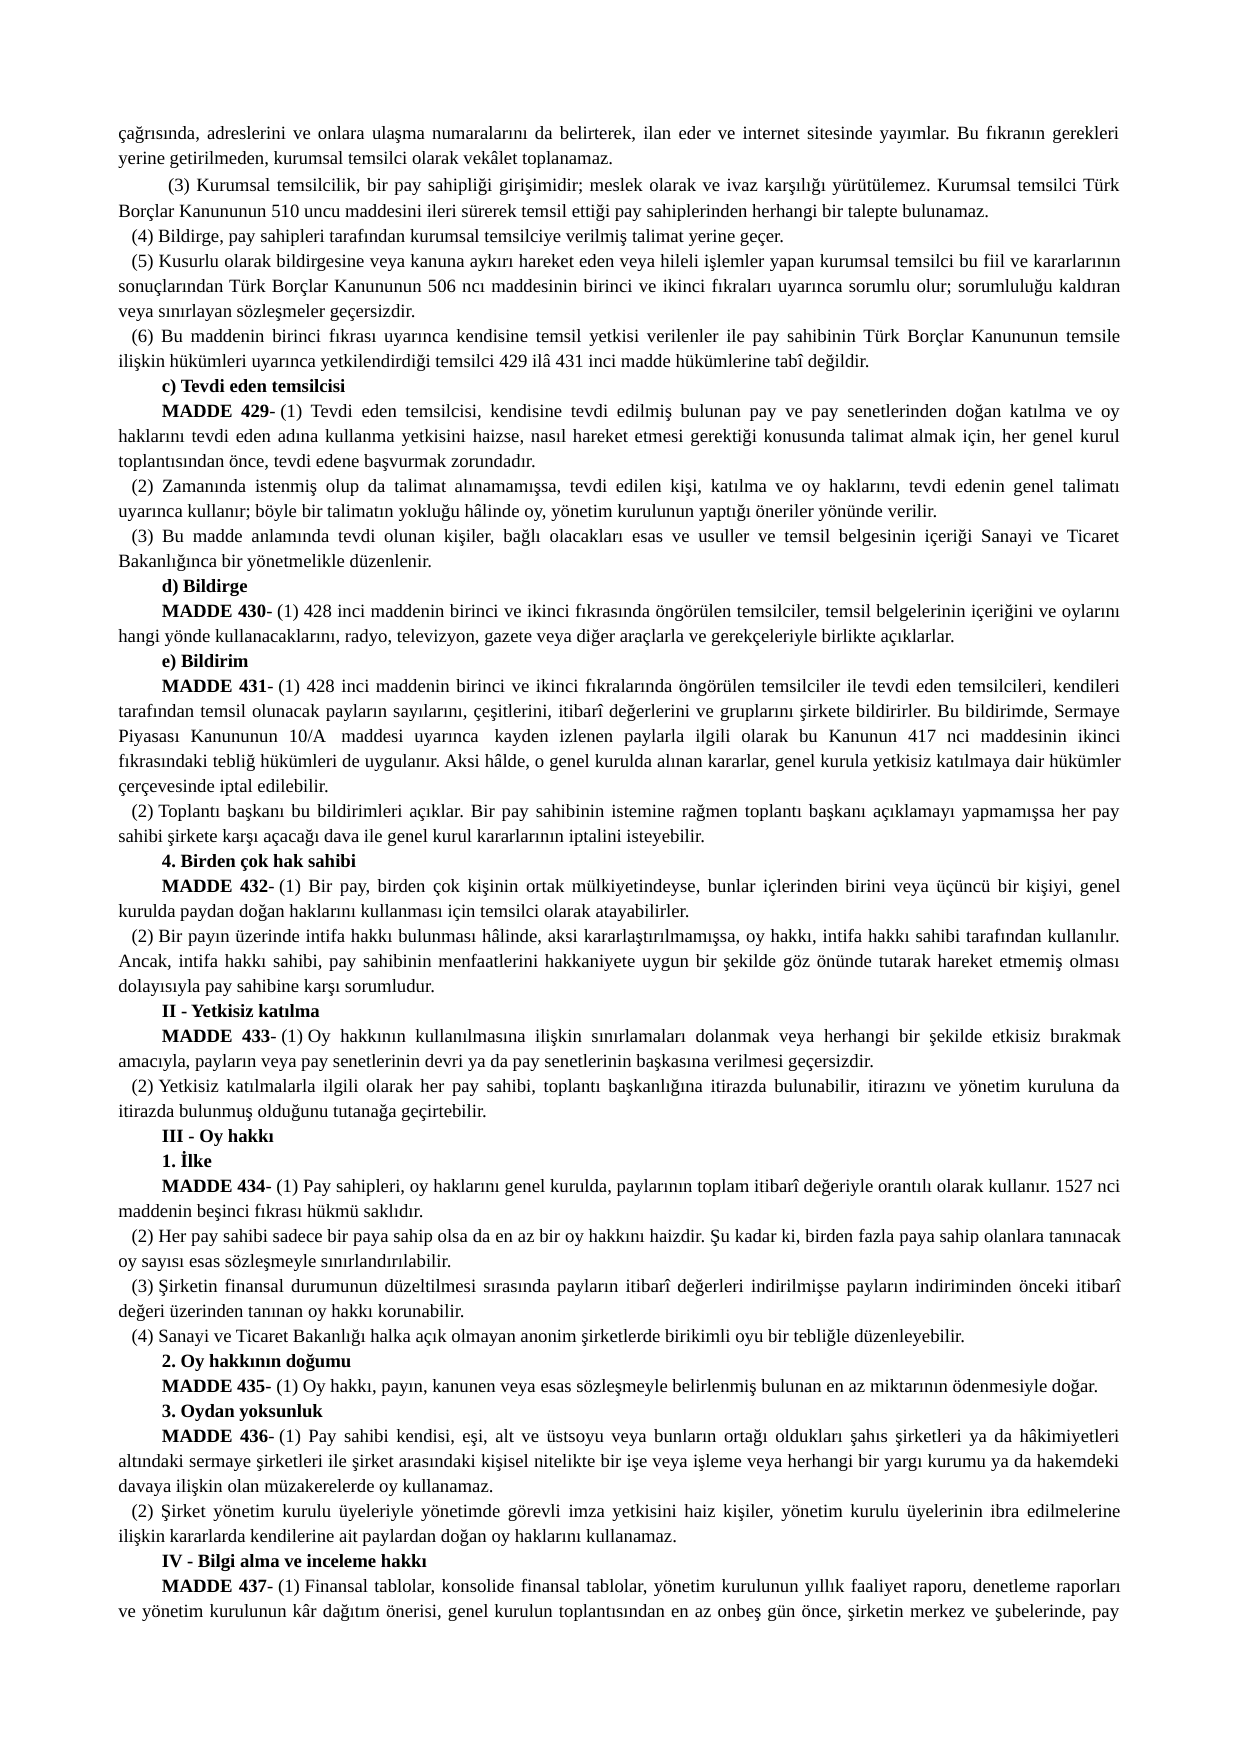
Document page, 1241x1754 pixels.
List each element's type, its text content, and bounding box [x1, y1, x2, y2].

text MADDE 429- (1) Tevdi eden temsilcisi, kendisine tevdi edilmiş bulunan pay ve pay senetlerinden doğan katılma ve oy haklarını tevdi eden adına kullanma yetkisini haizse, nasıl hareket etmesi gerektiği konusunda talimat almak için, her genel kurul toplantısından önce, tevdi edene başvurmak zorundadır. [118, 397, 1122, 472]
text (4) Bildirge, pay sahipleri tarafından kurumsal temsilciye verilmiş talimat yerine geçer. [118, 222, 1122, 247]
text 4. Birden çok hak sahibi [118, 847, 1122, 872]
text MADDE 436- (1) Pay sahibi kendisi, eşi, alt ve üstsoyu veya bunların ortağı oldukları şahıs şirketleri ya da hâkimiyetleri altındaki sermaye şirketleri ile şirket arasındaki kişisel nitelikte bir işe veya işleme veya herhangi bir yargı kurumu ya da hakemdeki davaya ilişkin olan müzakerelerde oy kullanamaz. [118, 1422, 1122, 1497]
text (3) Kurumsal temsilcilik, bir pay sahipliği girişimidir; meslek olarak ve ivaz karşılığı yürütülemez. Kurumsal temsilci Türk Borçlar Kanununun 510 uncu maddesini ileri sürerek temsil ettiği pay sahiplerinden herhangi bir talepte bulunamaz. [118, 168, 1122, 222]
text MADDE 437- (1) Finansal tablolar, konsolide finansal tablolar, yönetim kurulunun yıllık faaliyet raporu, denetleme raporları ve yönetim kurulunun kâr dağıtım önerisi, genel kurulun toplantısından en az onbeş gün önce, şirketin merkez ve şubelerinde, pay [118, 1572, 1122, 1622]
text (5) Kusurlu olarak bildirgesine veya kanuna aykırı hareket eden veya hileli işlemler yapan kurumsal temsilci bu fiil ve kararlarının sonuçlarından Türk Borçlar Kanununun 506 ncı maddesinin birinci ve ikinci fıkraları uyarınca sorumlu olur; sorumluluğu kaldıran veya sınırlayan sözleşmeler geçersizdir. [118, 247, 1122, 322]
text (2) Şirket yönetim kurulu üyeleriyle yönetimde görevli imza yetkisini haiz kişiler, yönetim kurulu üyelerinin ibra edilmelerine ilişkin kararlarda kendilerine ait paylardan doğan oy haklarını kullanamaz. [118, 1497, 1122, 1547]
text MADDE 430- (1) 428 inci maddenin birinci ve ikinci fıkrasında öngörülen temsilciler, temsil belgelerinin içeriğini ve oylarını hangi yönde kullanacaklarını, radyo, televizyon, gazete veya diğer araçlarla ve gerekçeleriyle birlikte açıklarlar. [118, 597, 1122, 647]
text IV - Bilgi alma ve inceleme hakkı [118, 1547, 1122, 1572]
text 1. İlke [118, 1147, 1122, 1172]
text (3) Şirketin finansal durumunun düzeltilmesi sırasında payların itibarî değerleri indirilmişse payların indiriminden önceki itibarî değeri üzerinden tanınan oy hakkı korunabilir. [118, 1272, 1122, 1322]
text MADDE 434- (1) Pay sahipleri, oy haklarını genel kurulda, paylarının toplam itibarî değeriyle orantılı olarak kullanır. 1527 nci maddenin beşinci fıkrası hükmü saklıdır. [118, 1172, 1122, 1222]
text çağrısında, adreslerini ve onlara ulaşma numaralarını da belirterek, ilan eder ve internet sitesinde yayımlar. Bu fıkranın gerekleri yerine getirilmeden, kurumsal temsilci olarak vekâlet toplanamaz. [118, 118, 1122, 168]
text MADDE 432- (1) Bir pay, birden çok kişinin ortak mülkiyetindeyse, bunlar içlerinden birini veya üçüncü bir kişiyi, genel kurulda paydan doğan haklarını kullanması için temsilci olarak atayabilirler. [118, 872, 1122, 922]
text II - Yetkisiz katılma [118, 997, 1122, 1022]
text (2) Her pay sahibi sadece bir paya sahip olsa da en az bir oy hakkını haizdir. Şu kadar ki, birden fazla paya sahip olanlara tanınacak oy sayısı esas sözleşmeyle sınırlandırılabilir. [118, 1222, 1122, 1272]
text 3. Oydan yoksunluk [118, 1397, 1122, 1422]
text (2) Yetkisiz katılmalarla ilgili olarak her pay sahibi, toplantı başkanlığına itirazda bulunabilir, itirazını ve yönetim kuruluna da itirazda bulunmuş olduğunu tutanağa geçirtebilir. [118, 1072, 1122, 1122]
text MADDE 435- (1) Oy hakkı, payın, kanunen veya esas sözleşmeyle belirlenmiş bulunan en az miktarının ödenmesiyle doğar. [118, 1372, 1122, 1397]
text (3) Bu madde anlamında tevdi olunan kişiler, bağlı olacakları esas ve usuller ve temsil belgesinin içeriği Sanayi ve Ticaret Bakanlığınca bir yönetmelikle düzenlenir. [118, 522, 1122, 572]
text MADDE 431- (1) 428 inci maddenin birinci ve ikinci fıkralarında öngörülen temsilciler ile tevdi eden temsilcileri, kendileri tarafından temsil olunacak payların sayılarını, çeşitlerini, itibarî değerlerini ve gruplarını şirkete bildirirler. Bu bildirimde, Sermaye Piyasası Kanununun 10/A maddesi uyarınca kayden izlenen paylarla ilgili olarak bu Kanunun 417 nci maddesinin ikinci fıkrasındaki tebliğ hükümleri de uygulanır. Aksi hâlde, o genel kurulda alınan kararlar, genel kurula yetkisiz katılmaya dair hükümler çerçevesinde iptal edilebilir. [118, 672, 1122, 797]
text (2) Zamanında istenmiş olup da talimat alınamamışsa, tevdi edilen kişi, katılma ve oy haklarını, tevdi edenin genel talimatı uyarınca kullanır; böyle bir talimatın yokluğu hâlinde oy, yönetim kurulunun yaptığı öneriler yönünde verilir. [118, 472, 1122, 522]
text (4) Sanayi ve Ticaret Bakanlığı halka açık olmayan anonim şirketlerde birikimli oyu bir tebliğle düzenleyebilir. [118, 1322, 1122, 1347]
text c) Tevdi eden temsilcisi [118, 372, 1122, 397]
text (6) Bu maddenin birinci fıkrası uyarınca kendisine temsil yetkisi verilenler ile pay sahibinin Türk Borçlar Kanununun temsile ilişkin hükümleri uyarınca yetkilendirdiği temsilci 429 ilâ 431 inci madde hükümlerine tabî değildir. [118, 322, 1122, 372]
text MADDE 433- (1) Oy hakkının kullanılmasına ilişkin sınırlamaları dolanmak veya herhangi bir şekilde etkisiz bırakmak amacıyla, payların veya pay senetlerinin devri ya da pay senetlerinin başkasına verilmesi geçersizdir. [118, 1022, 1122, 1072]
text 2. Oy hakkının doğumu [118, 1347, 1122, 1372]
text III - Oy hakkı [118, 1122, 1122, 1147]
text d) Bildirge [118, 572, 1122, 597]
text (2) Toplantı başkanı bu bildirimleri açıklar. Bir pay sahibinin istemine rağmen toplantı başkanı açıklamayı yapmamışsa her pay sahibi şirkete karşı açacağı dava ile genel kurul kararlarının iptalini isteyebilir. [118, 797, 1122, 847]
text e) Bildirim [118, 647, 1122, 672]
text (2) Bir payın üzerinde intifa hakkı bulunması hâlinde, aksi kararlaştırılmamışsa, oy hakkı, intifa hakkı sahibi tarafından kullanılır. Ancak, intifa hakkı sahibi, pay sahibinin menfaatlerini hakkaniyete uygun bir şekilde göz önünde tutarak hareket etmemiş olması dolayısıyla pay sahibine karşı sorumludur. [118, 922, 1122, 997]
